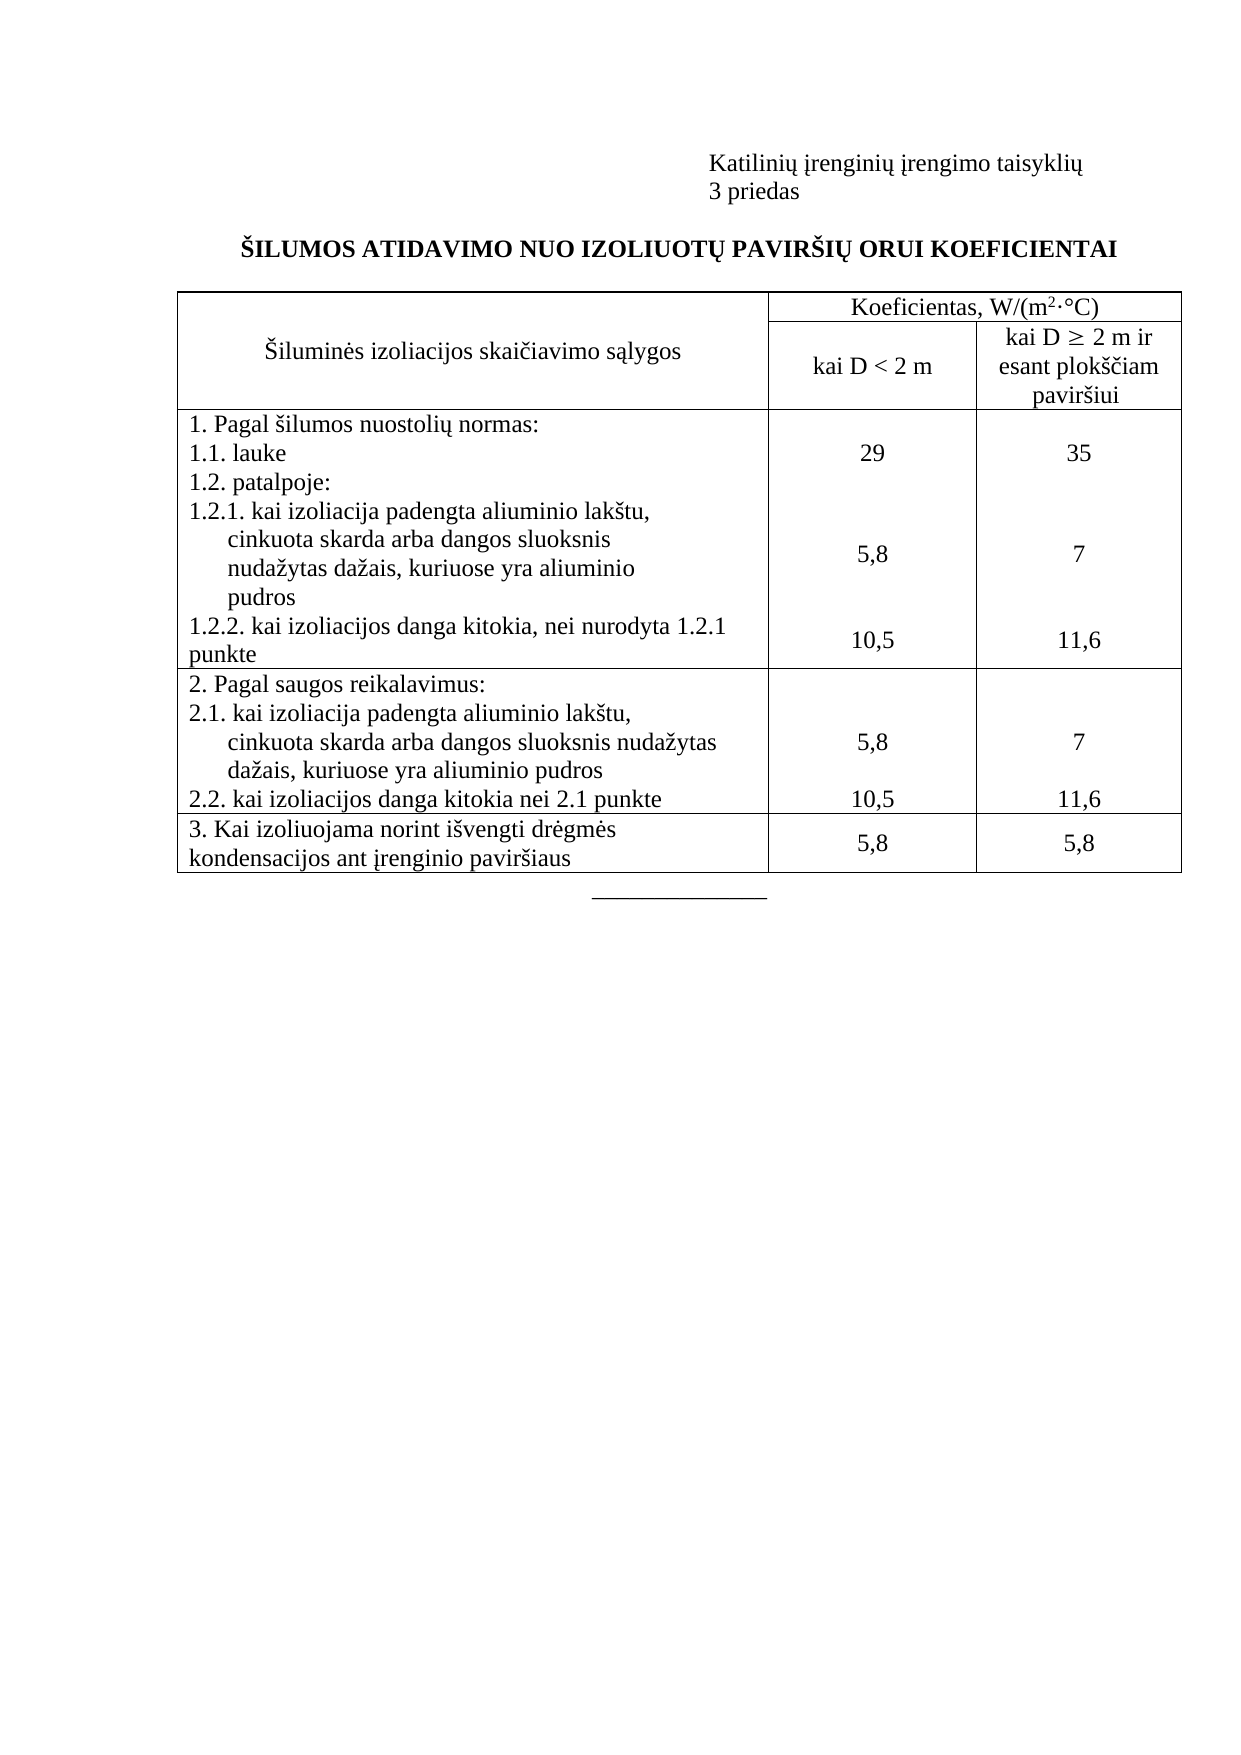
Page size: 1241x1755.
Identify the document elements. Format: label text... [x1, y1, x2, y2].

table_cell [769, 467, 976, 496]
table_cell kai D < 2 m [769, 322, 976, 408]
table_cell 1.2.1. kai izoliacija padengta aliuminio lakštu, cinkuota skarda arba dangos sluoksnis nudažytas dažais, kuriuose yra aliuminio pudros [178, 496, 768, 611]
table_cell 1.2.2. kai izoliacijos danga kitokia, nei nurodyta 1.2.1 punkte [178, 611, 768, 668]
table_cell 1.1. lauke [178, 438, 768, 467]
table_cell 7 [977, 496, 1181, 611]
table_cell 2.1. kai izoliacija padengta aliuminio lakštu, cinkuota skarda arba dangos sluoksnis nudažytas dažais, kuriuose yra aliuminio pudros [178, 698, 768, 784]
text ______________ [177, 873, 1181, 901]
text 3 priedas [177, 176, 1181, 205]
table_cell 5,8 [769, 496, 976, 611]
table_cell [769, 669, 976, 698]
table_cell 2.2. kai izoliacijos danga kitokia nei 2.1 punkte [178, 784, 768, 813]
table_cell 7 [977, 698, 1181, 784]
table_cell 29 [769, 438, 976, 467]
table_cell 11,6 [977, 784, 1181, 813]
table_cell [977, 410, 1181, 438]
table_cell kai D  2 m ir esant plokščiam paviršiui [977, 322, 1181, 408]
table_cell 5,8 [977, 814, 1181, 872]
table_cell 10,5 [769, 611, 976, 668]
table_cell [977, 669, 1181, 698]
table_cell 3. Kai izoliuojama norint išvengti drėgmės kondensacijos ant įrenginio paviršiaus [178, 814, 768, 872]
text Katilinių įrenginių įrengimo taisyklių [709, 148, 1181, 176]
table_cell [977, 467, 1181, 496]
table_cell 10,5 [769, 784, 976, 813]
table_cell 5,8 [769, 698, 976, 784]
table_header Šiluminės izoliacijos skaičiavimo sąlygos [178, 293, 768, 408]
table_cell 2. Pagal saugos reikalavimus: [178, 669, 768, 698]
table_cell 1.2. patalpoje: [178, 467, 768, 496]
table_cell 1. Pagal šilumos nuostolių normas: [178, 410, 768, 438]
table_header Koeficientas, W/(m2·°C) [769, 293, 1181, 321]
table_cell [769, 410, 976, 438]
text ŠILUMOS ATIDAVIMO NUO IZOLIUOTŲ PAVIRŠIŲ ORUI KOEFICIENTAI [177, 234, 1181, 263]
table_cell 11,6 [977, 611, 1181, 668]
table_cell 35 [977, 438, 1181, 467]
table_cell 5,8 [769, 814, 976, 872]
